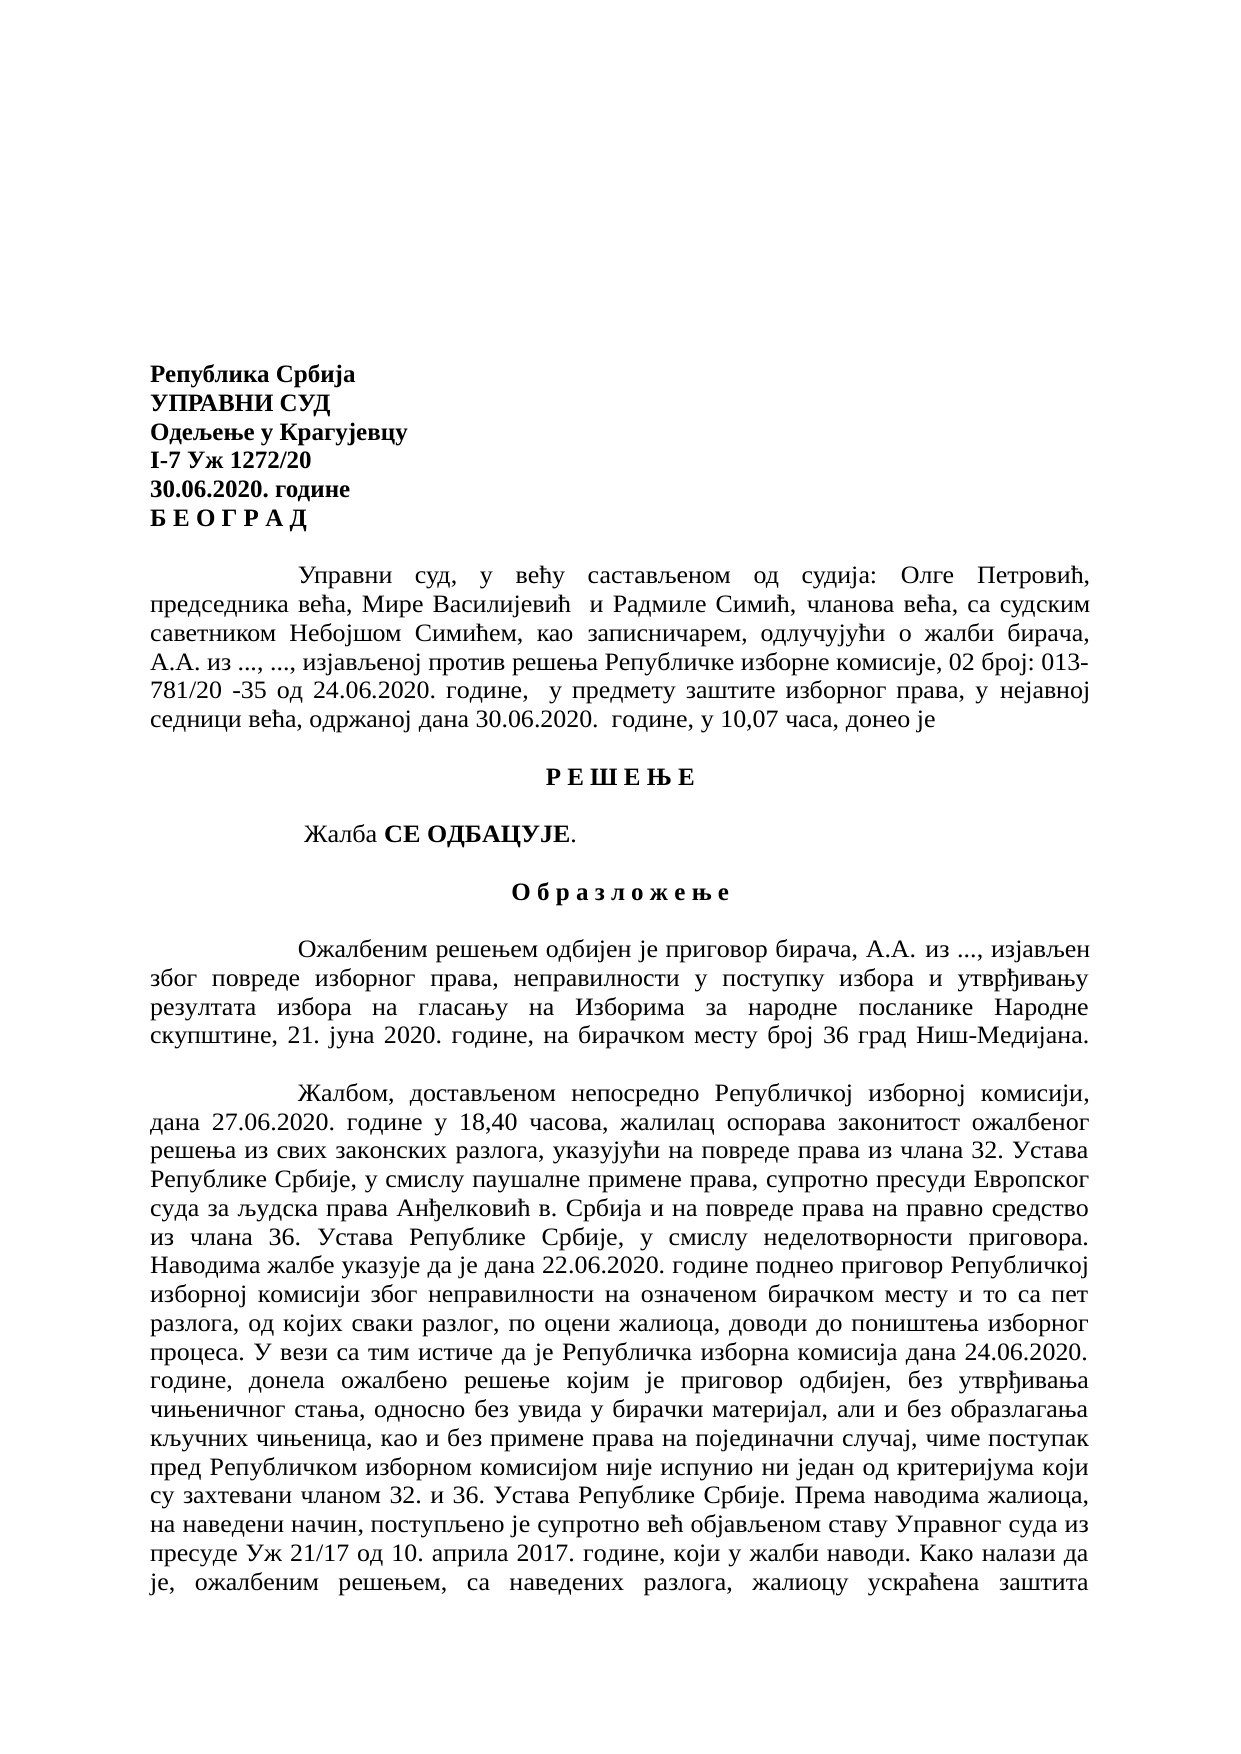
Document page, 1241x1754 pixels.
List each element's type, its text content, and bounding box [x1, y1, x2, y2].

text Жалба СЕ ОДБАЦУЈЕ. [150, 819, 1090, 848]
text Ожалбеним решењем одбијен је приговор бирача, A.A. из ..., изјављен због повреде изборног права, неправилности у поступку избора и утврђивању резултата избора на гласању на Изборима за народне посланике Народне скупштине, 21. јуна 2020. године, на бирачком месту број 36 град Ниш-Медијана. [150, 934, 1090, 1078]
text Одељење у Крагујевцу [150, 417, 1090, 445]
text О б р а з л о ж е њ е [150, 877, 1090, 905]
text УПРАВНИ СУД [150, 388, 1090, 417]
text Управни суд, у већу састављеном од судија: Олге Петровић, председника већа, Мире Василијевић и Радмиле Симић, чланова већа, са судским саветником Небојшом Симићем, као записничарем, одлучујући о жалби бирача, A.A. из ..., ..., изјављеној против решења Републичке изборне комисије, 02 број: 013-781/20 -35 од 24.06.2020. године, у предмету заштите изборног права, у нејавној седници већа, одржаној дана 30.06.2020. године, у 10,07 часа, донео је [150, 560, 1090, 733]
text Жалбом, достављеном непосредно Републичкој изборној комисији, дана 27.06.2020. године у 18,40 часова, жалилац оспорава законитост ожалбеног решења из свих законских разлога, указујући на повреде права из члана 32. Устава Републике Србије, у смислу паушалне примене права, супротно пресуди Европског суда за људска права Анђелковић в. Србија и на повреде права на правно средство из члана 36. Устава Републике Србије, у смислу неделотворности приговора. Наводима жалбе указује да је дана 22.06.2020. године поднео приговор Републичкој изборној комисији због неправилности на означеном бирачком месту и то са пет разлога, од којих сваки разлог, по оцени жалиоца, доводи до поништења изборног процеса. У вези са тим истиче да је Републичка изборна комисија дана 24.06.2020. године, донела ожалбено решење којим је приговор одбијен, без утврђивања чињеничног стања, односно без увида у бирачки материјал, али и без образлагања кључних чињеница, као и без примене права на појединачни случај, чиме поступак пред Републичком изборном комисијом није испунио ни један од критеријума који су захтевани чланом 32. и 36. Устава Републике Србије. Према наводима жалиоца, на наведени начин, поступљено је супротно већ објављеном ставу Управног суда из пресуде Уж 21/17 од 10. априла 2017. године, који у жалби наводи. Како налази да је, ожалбеним решењем, са наведених разлога, жалиоцу ускраћена заштита [150, 1078, 1090, 1595]
text I-7 Уж 1272/20 [150, 445, 1090, 474]
text 30.06.2020. године [150, 474, 1090, 503]
text Р Е Ш Е Њ Е [150, 762, 1090, 790]
text Република Србија [150, 148, 1090, 388]
text Б Е О Г Р А Д [150, 503, 1090, 532]
